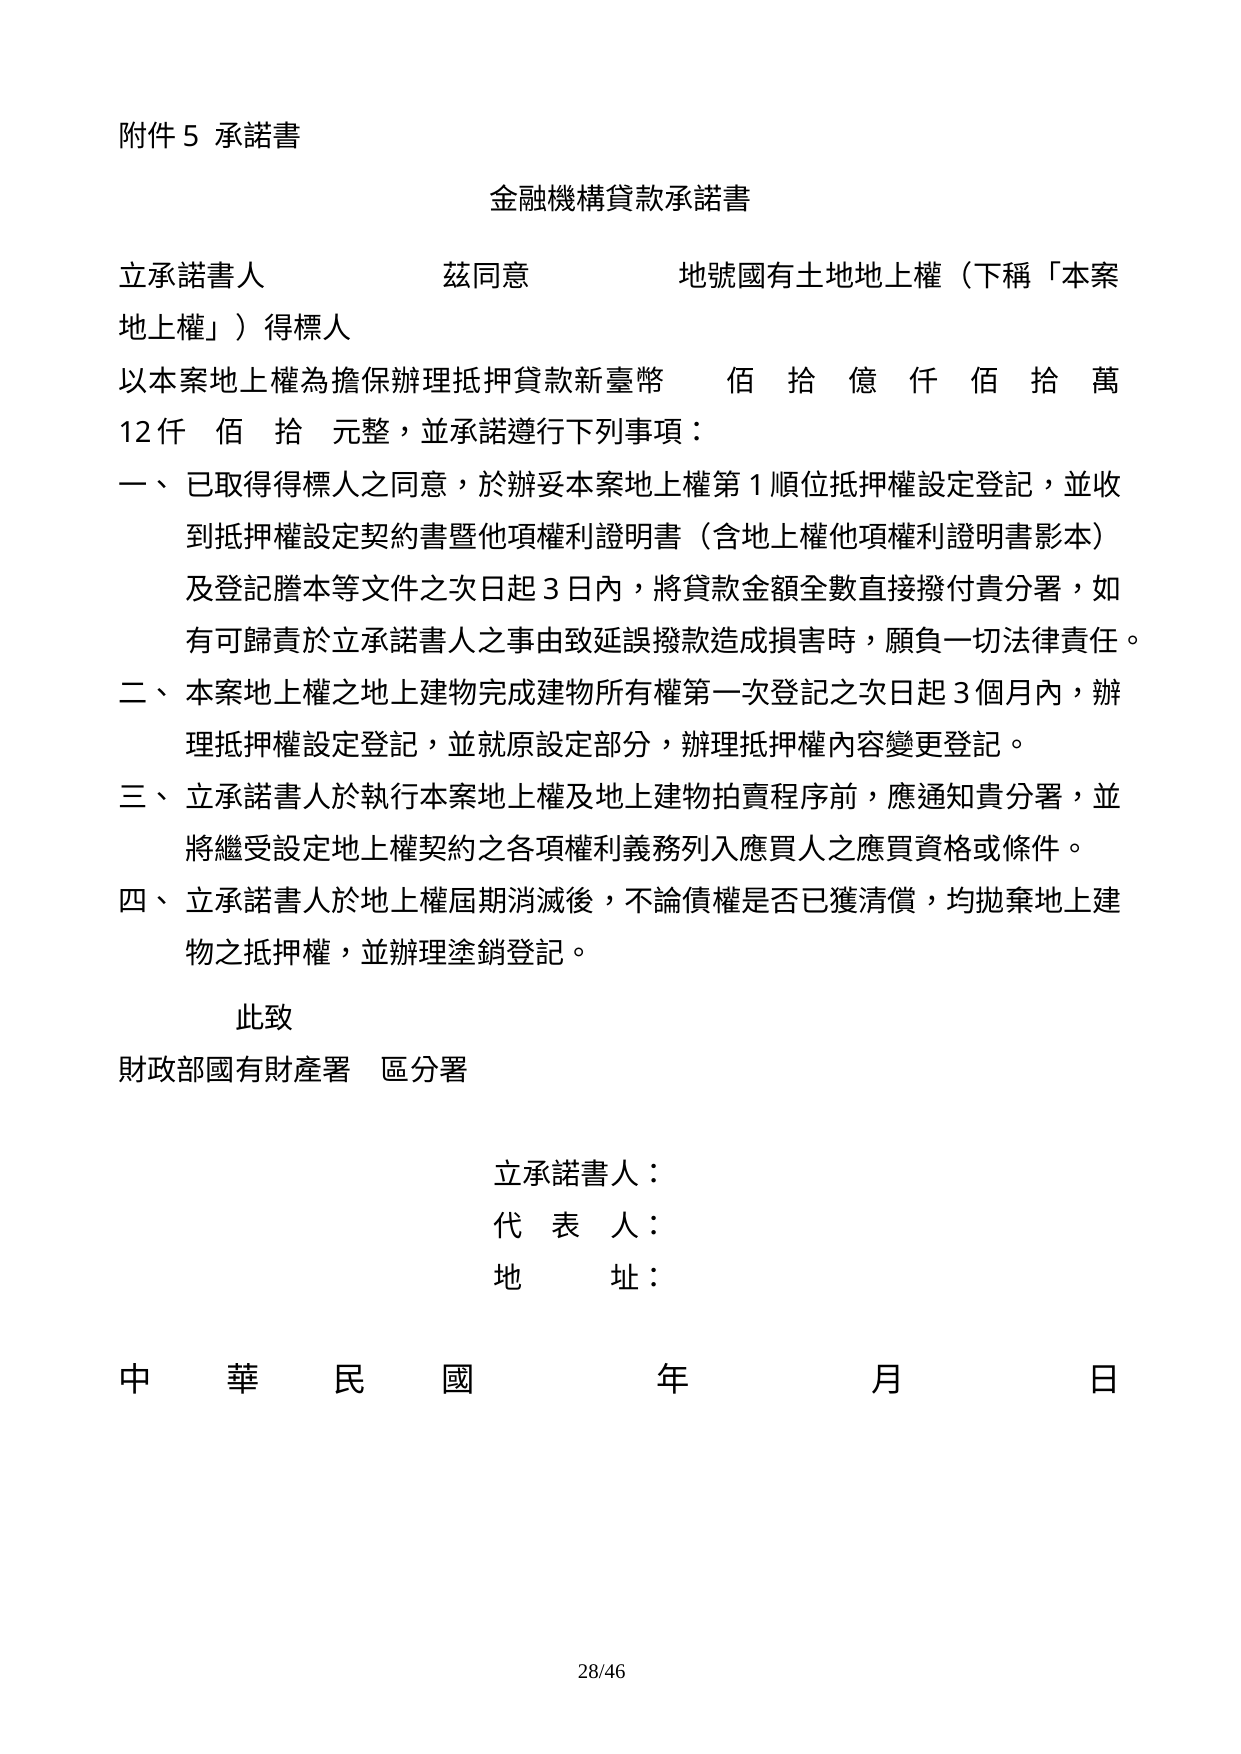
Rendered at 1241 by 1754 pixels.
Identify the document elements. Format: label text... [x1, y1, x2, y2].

list 本案地上權之地上建物完成建物所有權第一次登記之次日起3個月內，辦理抵押權設定登記，並就原設定部分，辦理抵押權內容變更登記。 [118, 660, 1122, 764]
text 以本案地上權為擔保辦理抵押貸款新臺幣 佰 拾 億 仟 佰 拾 萬 12仟 佰 拾 元整，並承諾遵行下列事項： [118, 347, 1122, 451]
text 此致 [118, 985, 1122, 1037]
text 地 址： [493, 1245, 1122, 1297]
text 立承諾書人： [493, 1141, 1122, 1193]
text 中 華 民 國 年 月 日 [118, 1349, 1122, 1401]
list 已取得得標人之同意，於辦妥本案地上權第1順位抵押權設定登記，並收到抵押權設定契約書暨他項權利證明書（含地上權他項權利證明書影本）及登記謄本等文件之次日起3日內，將貸款金額全數直接撥付貴分署，如有可歸責於立承諾書人之事由致延誤撥款造成損害時，願負一切法律責任。 [118, 451, 1122, 660]
text 立承諾書人 茲同意 地號國有土地地上權（下稱「本案地上權」）得標人 [118, 243, 1122, 347]
text 金融機構貸款承諾書 [118, 166, 1122, 218]
list 立承諾書人於地上權屆期消滅後，不論債權是否已獲清償，均拋棄地上建物之抵押權，並辦理塗銷登記。 [118, 868, 1122, 972]
text 附件5 承諾書 [118, 118, 1122, 153]
text 財政部國有財產署 區分署 [118, 1037, 1122, 1089]
list 立承諾書人於執行本案地上權及地上建物拍賣程序前，應通知貴分署，並將繼受設定地上權契約之各項權利義務列入應買人之應買資格或條件。 [118, 764, 1122, 868]
text 代 表 人： [493, 1193, 1122, 1245]
